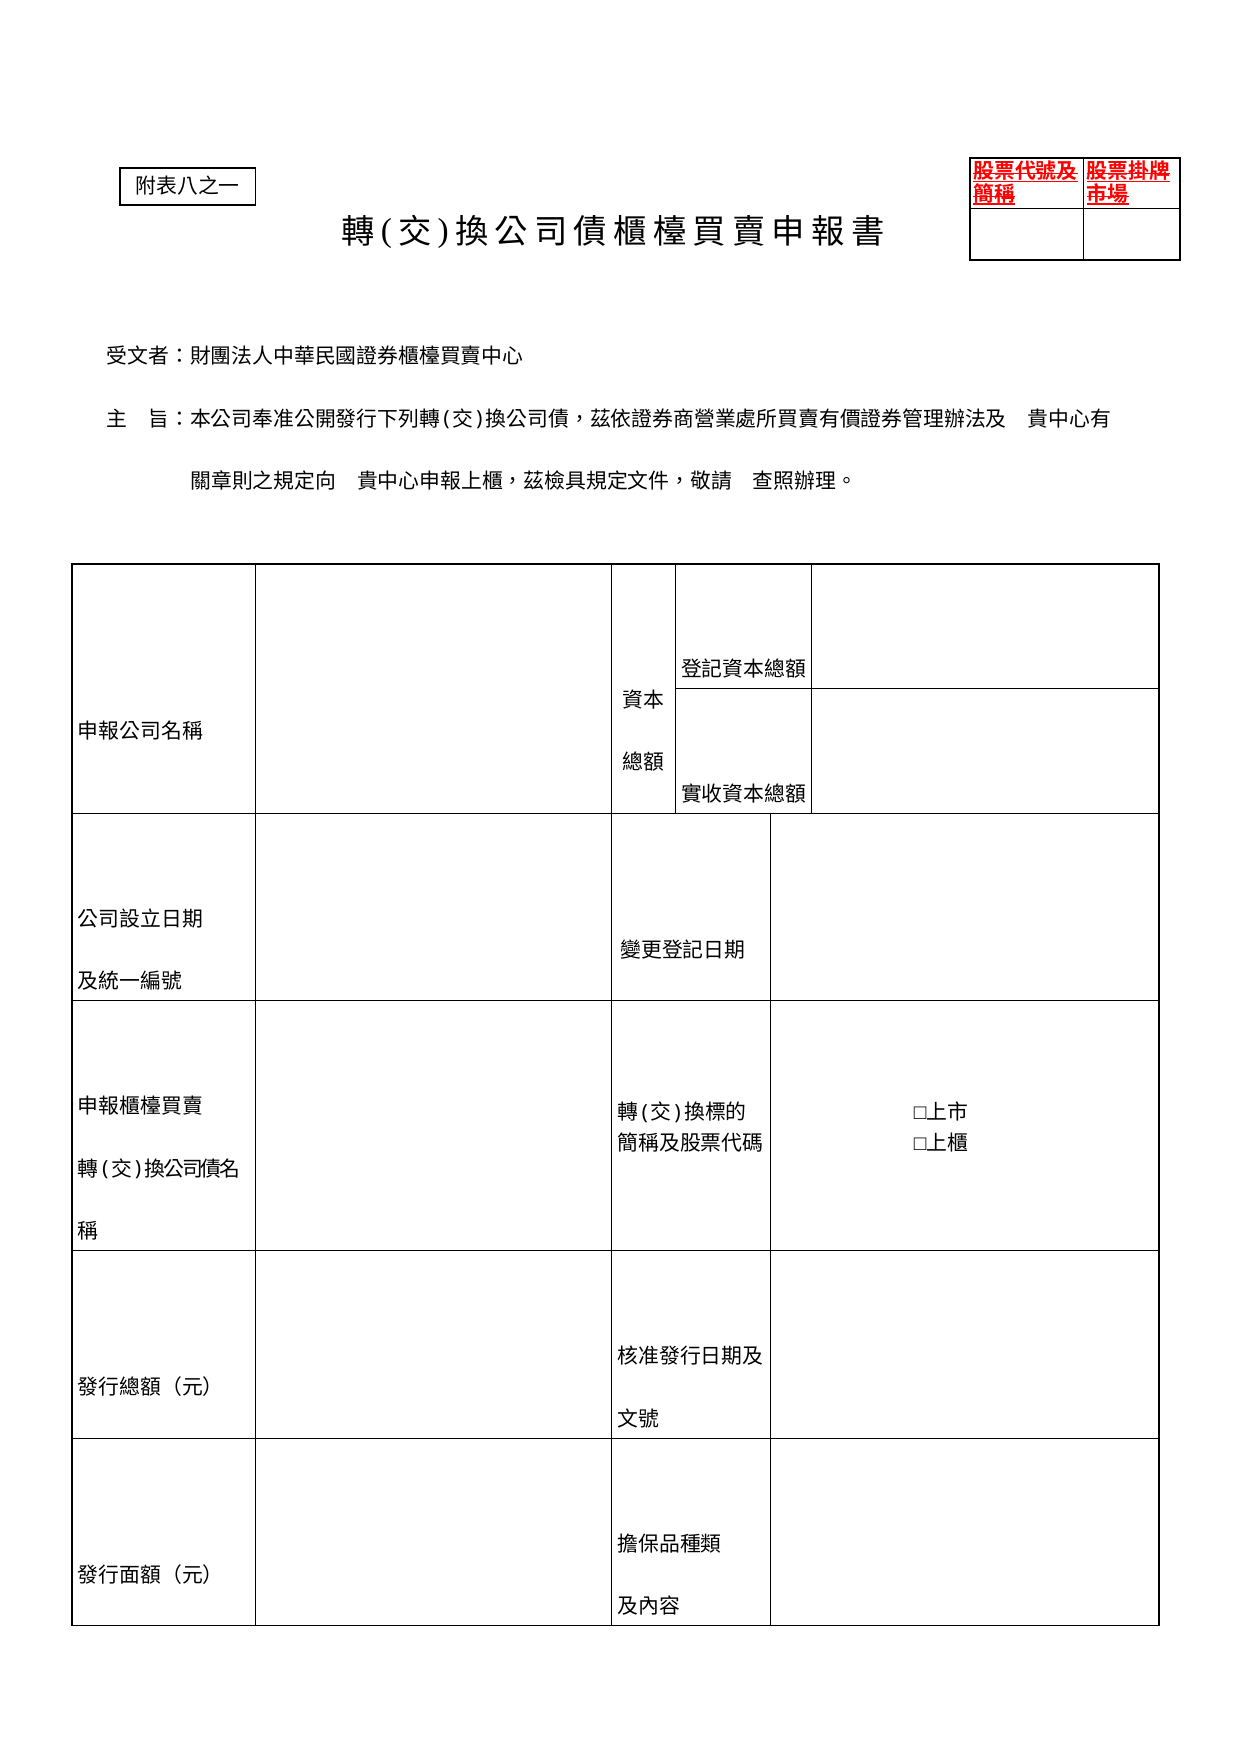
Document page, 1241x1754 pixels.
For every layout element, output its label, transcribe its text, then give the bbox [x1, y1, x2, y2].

table_cell [771, 1439, 1158, 1625]
table_cell 公司設立日期 及統一編號 [73, 814, 255, 1000]
text 主 旨：本公司奉准公開發行下列轉(交)換公司債，茲依證券商營業處所買賣有價證券管理辦法及 貴中心有關章則之規定向 貴中心申報上櫃，茲檢具規定文件，敬請 查照辦理。 [106, 375, 1118, 500]
table_header 股票代號及簡稱 [971, 159, 1083, 208]
text 轉(交)換公司債櫃檯買賣申報書 [106, 149, 1206, 302]
table_header 申報公司名稱 [73, 565, 255, 813]
table_cell 變更登記日期 [612, 814, 770, 1000]
table_cell 擔保品種類 及內容 [612, 1439, 770, 1625]
table_cell [1084, 209, 1179, 258]
table_header [256, 565, 611, 813]
table_cell [971, 209, 1083, 258]
table_cell [256, 814, 611, 1000]
table_cell [256, 1251, 611, 1438]
table_header 登記資本總額 [676, 565, 811, 688]
table_cell 申報櫃檯買賣 轉(交)換公司債名稱 [73, 1001, 255, 1250]
table_header 股票掛牌市場 [1084, 159, 1179, 208]
table_cell 轉(交)換標的簡稱及股票代碼 [612, 1001, 770, 1250]
table_cell [256, 1001, 611, 1250]
table_header 資本總額 [612, 565, 675, 813]
table_cell 發行總額（元） [73, 1251, 255, 1438]
table_cell [812, 689, 1158, 813]
table_header [812, 565, 1158, 688]
text 附表八之一 [135, 169, 240, 196]
table_cell 發行面額（元） [73, 1439, 255, 1625]
table_cell 核准發行日期及文號 [612, 1251, 770, 1438]
table_cell [771, 1251, 1158, 1438]
text 受文者：財團法人中華民國證券櫃檯買賣中心 [106, 313, 1118, 375]
table_cell [256, 1439, 611, 1625]
table_cell □上市 □上櫃 [771, 1001, 1158, 1250]
table_cell 實收資本總額 [676, 689, 811, 813]
table_cell [771, 814, 1158, 1000]
